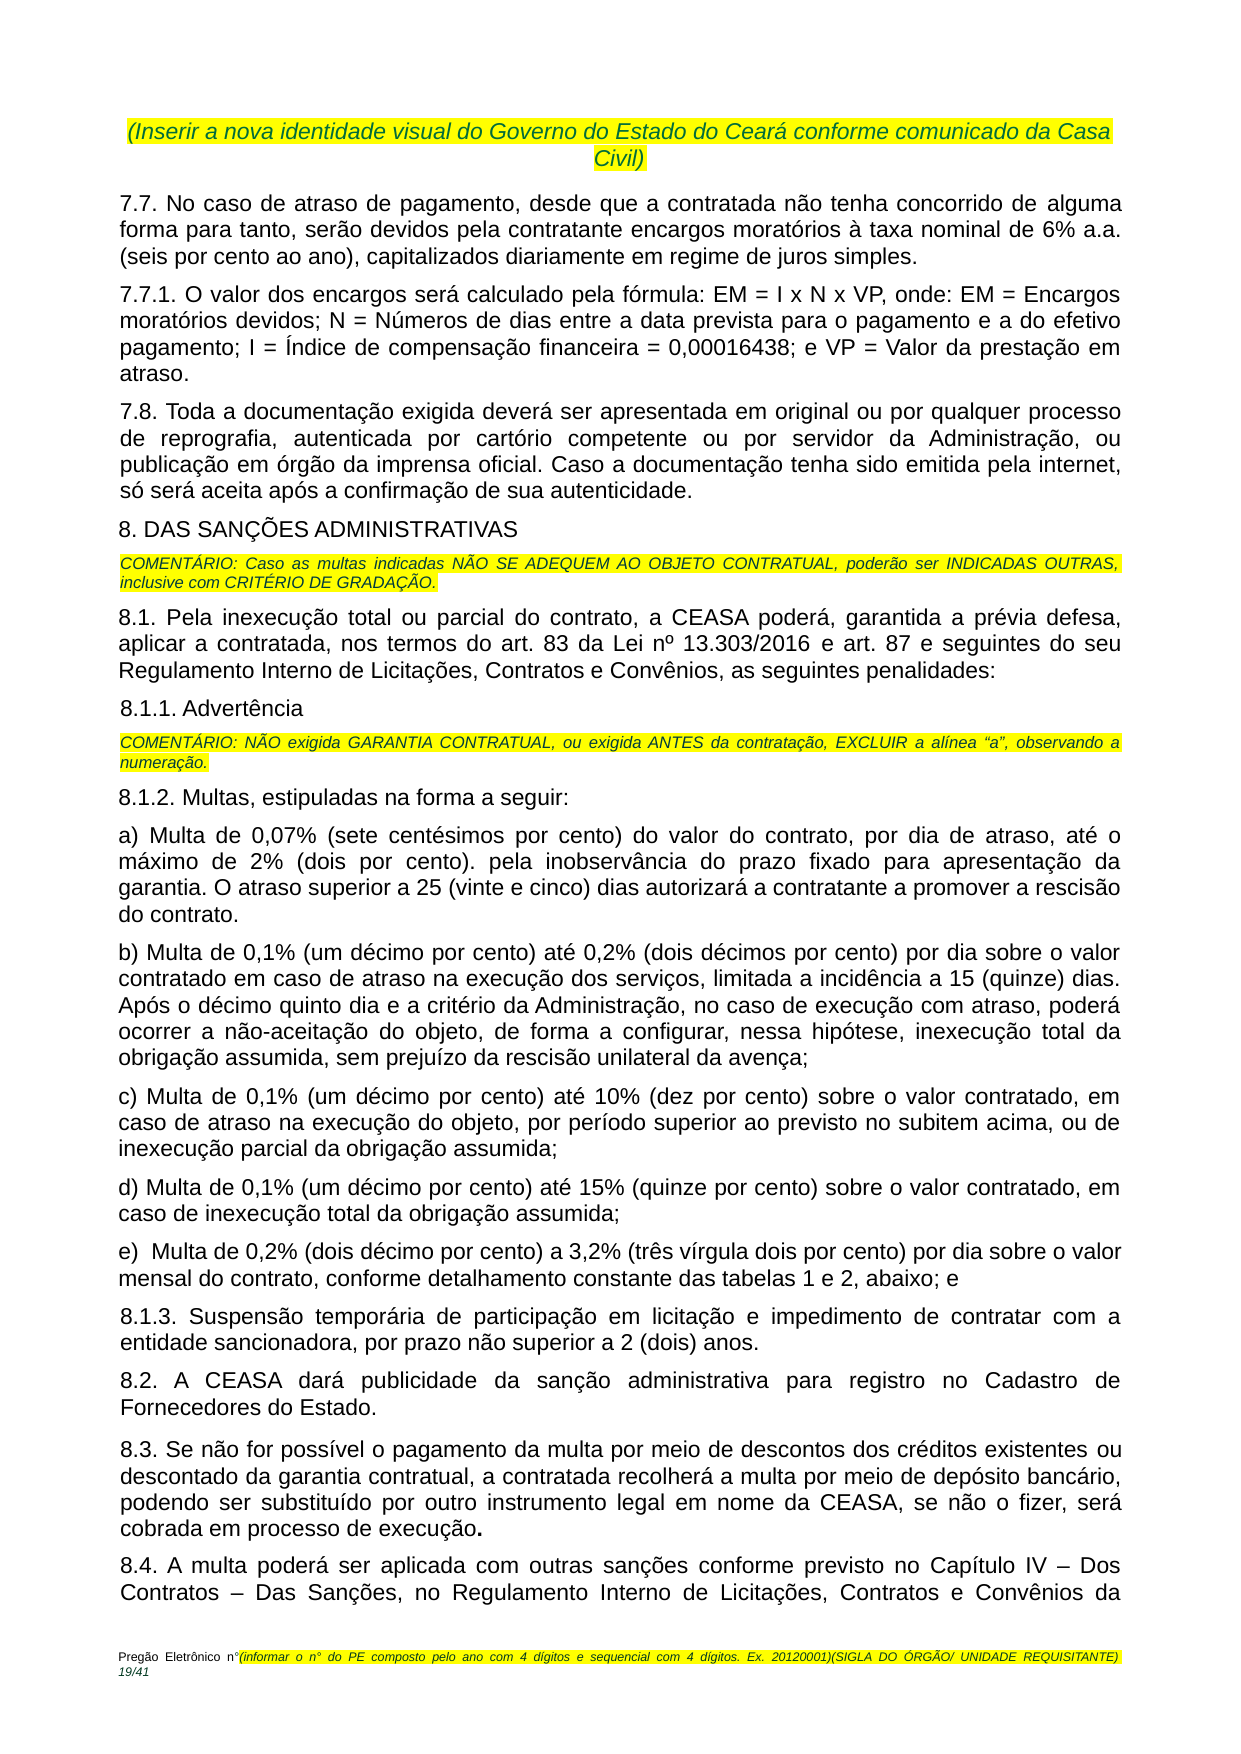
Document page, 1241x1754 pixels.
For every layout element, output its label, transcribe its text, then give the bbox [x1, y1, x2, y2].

text 7.8. Toda a documentação exigida deverá ser apresentada em original ou por qualquer processo de reprografia, autenticada por cartório competente ou por servidor da Administração, ou publicação em órgão da imprensa oficial. Caso a documentação tenha sido emitida pela internet, só será aceita após a confirmação de sua autenticidade. [119, 398, 1122, 504]
text 8.2. A CEASA dará publicidade da sanção administrativa para registro no Cadastro de Fornecedores do Estado. [120, 1367, 1122, 1420]
text 7.7. No caso de atraso de pagamento, desde que a contratada não tenha concorrido de alguma forma para tanto, serão devidos pela contratante encargos moratórios à taxa nominal de 6% a.a. (seis por cento ao ano), capitalizados diariamente em regime de juros simples. [119, 190, 1122, 269]
text 8. DAS SANÇÕES ADMINISTRATIVAS [118, 516, 1122, 542]
text 8.1.2. Multas, estipuladas na forma a seguir: [118, 783, 1122, 810]
text d) Multa de 0,1% (um décimo por cento) até 15% (quinze por cento) sobre o valor contratado, em caso de inexecução total da obrigação assumida; [118, 1173, 1122, 1226]
text a) Multa de 0,07% (sete centésimos por cento) do valor do contrato, por dia de atraso, até o máximo de 2% (dois por cento). pela inobservância do prazo fixado para apresentação da garantia. O atraso superior a 25 (vinte e cinco) dias autorizará a contratante a promover a rescisão do contrato. [118, 822, 1122, 927]
text e) Multa de 0,2% (dois décimo por cento) a 3,2% (três vírgula dois por cento) por dia sobre o valor mensal do contrato, conforme detalhamento constante das tabelas 1 e 2, abaixo; e [118, 1238, 1122, 1291]
text COMENTÁRIO: NÃO exigida GARANTIA CONTRATUAL, ou exigida ANTES da contratação, EXCLUIR a alínea “a”, observando a numeração. [120, 733, 1122, 772]
text b) Multa de 0,1% (um décimo por cento) até 0,2% (dois décimos por cento) por dia sobre o valor contratado em caso de atraso na execução dos serviços, limitada a incidência a 15 (quinze) dias. Após o décimo quinto dia e a critério da Administração, no caso de execução com atraso, poderá ocorrer a não-aceitação do objeto, de forma a configurar, nessa hipótese, inexecução total da obrigação assumida, sem prejuízo da rescisão unilateral da avença; [118, 939, 1122, 1071]
text COMENTÁRIO: Caso as multas indicadas NÃO SE ADEQUEM AO OBJETO CONTRATUAL, poderão ser INDICADAS OUTRAS, inclusive com CRITÉRIO DE GRADAÇÃO. [120, 554, 1122, 592]
text 8.1.3. Suspensão temporária de participação em licitação e impedimento de contratar com a entidade sancionadora, por prazo não superior a 2 (dois) anos. [120, 1303, 1122, 1355]
text 8.3. Se não for possível o pagamento da multa por meio de descontos dos créditos existentes ou descontado da garantia contratual, a contratada recolherá a multa por meio de depósito bancário, podendo ser substituído por outro instrumento legal em nome da CEASA, se não o fizer, será cobrada em processo de execução. [120, 1436, 1122, 1542]
text c) Multa de 0,1% (um décimo por cento) até 10% (dez por cento) sobre o valor contratado, em caso de atraso na execução do objeto, por período superior ao previsto no subitem acima, ou de inexecução parcial da obrigação assumida; [118, 1083, 1122, 1162]
text 8.4. A multa poderá ser aplicada com outras sanções conforme previsto no Capítulo IV – Dos Contratos – Das Sanções, no Regulamento Interno de Licitações, Contratos e Convênios da [120, 1552, 1122, 1605]
text 8.1. Pela inexecução total ou parcial do contrato, a CEASA poderá, garantida a prévia defesa, aplicar a contratada, nos termos do art. 83 da Lei nº 13.303/2016 e art. 87 e seguintes do seu Regulamento Interno de Licitações, Contratos e Convênios, as seguintes penalidades: [118, 604, 1122, 683]
text 8.1.1. Advertência [120, 695, 1122, 721]
text 7.7.1. O valor dos encargos será calculado pela fórmula: EM = I x N x VP, onde: EM = Encargos moratórios devidos; N = Números de dias entre a data prevista para o pagamento e a do efetivo pagamento; I = Índice de compensação financeira = 0,00016438; e VP = Valor da prestação em atraso. [119, 281, 1122, 386]
